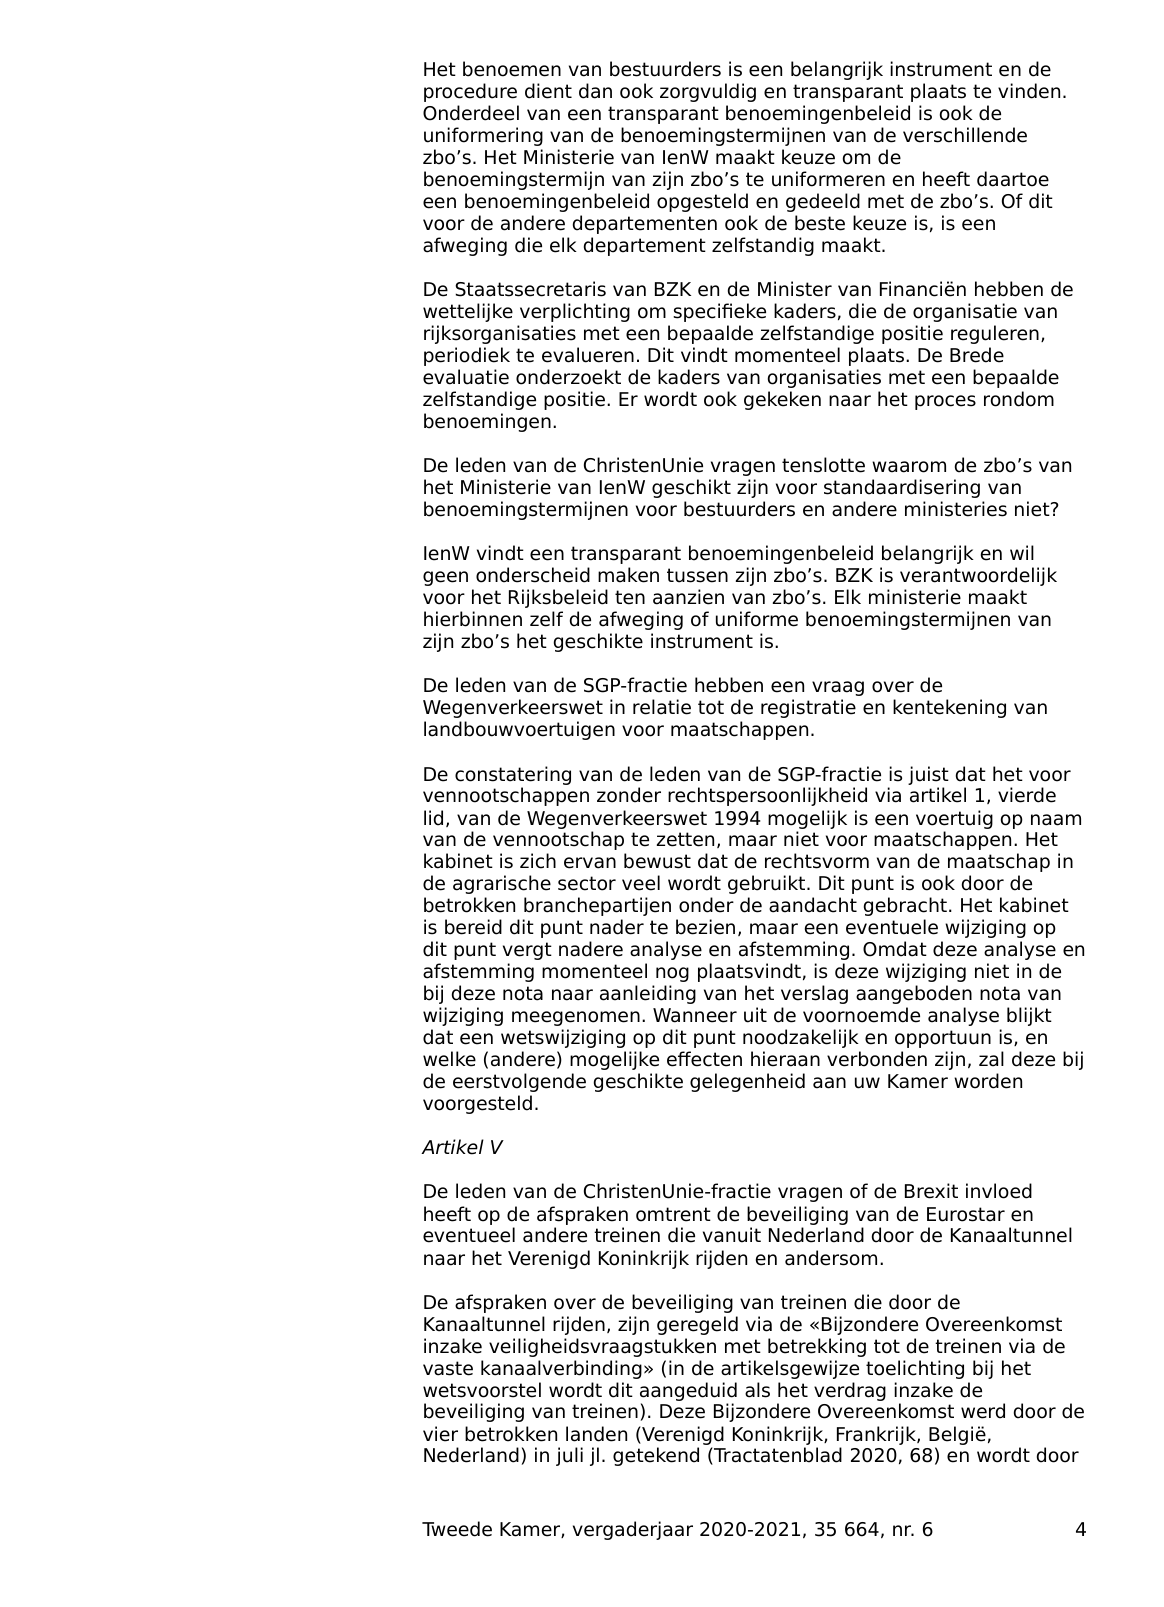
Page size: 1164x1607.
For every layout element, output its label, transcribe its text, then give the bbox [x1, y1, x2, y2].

subtitle Artikel V [422, 1137, 1087, 1159]
text De leden van de ChristenUnie vragen tenslotte waarom de zbo’s van het Ministerie van IenW geschikt zijn voor standaardisering van benoemingstermijnen voor bestuurders en andere ministeries niet? [422, 455, 1087, 521]
text De constatering van de leden van de SGP-fractie is juist dat het voor vennootschappen zonder rechtspersoonlijkheid via artikel 1, vierde lid, van de Wegenverkeerswet 1994 mogelijk is een voertuig op naam van de vennootschap te zetten, maar niet voor maatschappen. Het kabinet is zich ervan bewust dat de rechtsvorm van de maatschap in de agrarische sector veel wordt gebruikt. Dit punt is ook door de betrokken branchepartijen onder de aandacht gebracht. Het kabinet is bereid dit punt nader te bezien, maar een eventuele wijziging op dit punt vergt nadere analyse en afstemming. Omdat deze analyse en afstemming momenteel nog plaatsvindt, is deze wijziging niet in de bij deze nota naar aanleiding van het verslag aangeboden nota van wijziging meegenomen. Wanneer uit de voornoemde analyse blijkt dat een wetswijziging op dit punt noodzakelijk en opportuun is, en welke (andere) mogelijke effecten hieraan verbonden zijn, zal deze bij de eerstvolgende geschikte gelegenheid aan uw Kamer worden voorgesteld. [422, 763, 1087, 1115]
text Het benoemen van bestuurders is een belangrijk instrument en de procedure dient dan ook zorgvuldig en transparant plaats te vinden. Onderdeel van een transparant benoemingenbeleid is ook de uniformering van de benoemingstermijnen van de verschillende zbo’s. Het Ministerie van IenW maakt keuze om de benoemingstermijn van zijn zbo’s te uniformeren en heeft daartoe een benoemingenbeleid opgesteld en gedeeld met de zbo’s. Of dit voor de andere departementen ook de beste keuze is, is een afweging die elk departement zelfstandig maakt. [422, 59, 1087, 257]
text De leden van de SGP-fractie hebben een vraag over de Wegenverkeerswet in relatie tot de registratie en kentekening van landbouwvoertuigen voor maatschappen. [422, 675, 1087, 741]
text De afspraken over de beveiliging van treinen die door de Kanaaltunnel rijden, zijn geregeld via de «Bijzondere Overeenkomst inzake veiligheidsvraagstukken met betrekking tot de treinen via de vaste kanaalverbinding» (in de artikelsgewijze toelichting bij het wetsvoorstel wordt dit aangeduid als het verdrag inzake de beveiliging van treinen). Deze Bijzondere Overeenkomst werd door de vier betrokken landen (Verenigd Koninkrijk, Frankrijk, België, Nederland) in juli jl. getekend (Tractatenblad 2020, 68) en wordt door [422, 1292, 1087, 1467]
text De Staatssecretaris van BZK en de Minister van Financiën hebben de wettelijke verplichting om specifieke kaders, die de organisatie van rijksorganisaties met een bepaalde zelfstandige positie reguleren, periodiek te evalueren. Dit vindt momenteel plaats. De Brede evaluatie onderzoekt de kaders van organisaties met een bepaalde zelfstandige positie. Er wordt ook gekeken naar het proces rondom benoemingen. [422, 279, 1087, 433]
text IenW vindt een transparant benoemingenbeleid belangrijk en wil geen onderscheid maken tussen zijn zbo’s. BZK is verantwoordelijk voor het Rijksbeleid ten aanzien van zbo’s. Elk ministerie maakt hierbinnen zelf de afweging of uniforme benoemingstermijnen van zijn zbo’s het geschikte instrument is. [422, 543, 1087, 653]
text De leden van de ChristenUnie-fractie vragen of de Brexit invloed heeft op de afspraken omtrent de beveiliging van de Eurostar en eventueel andere treinen die vanuit Nederland door de Kanaaltunnel naar het Verenigd Koninkrijk rijden en andersom. [422, 1181, 1087, 1269]
